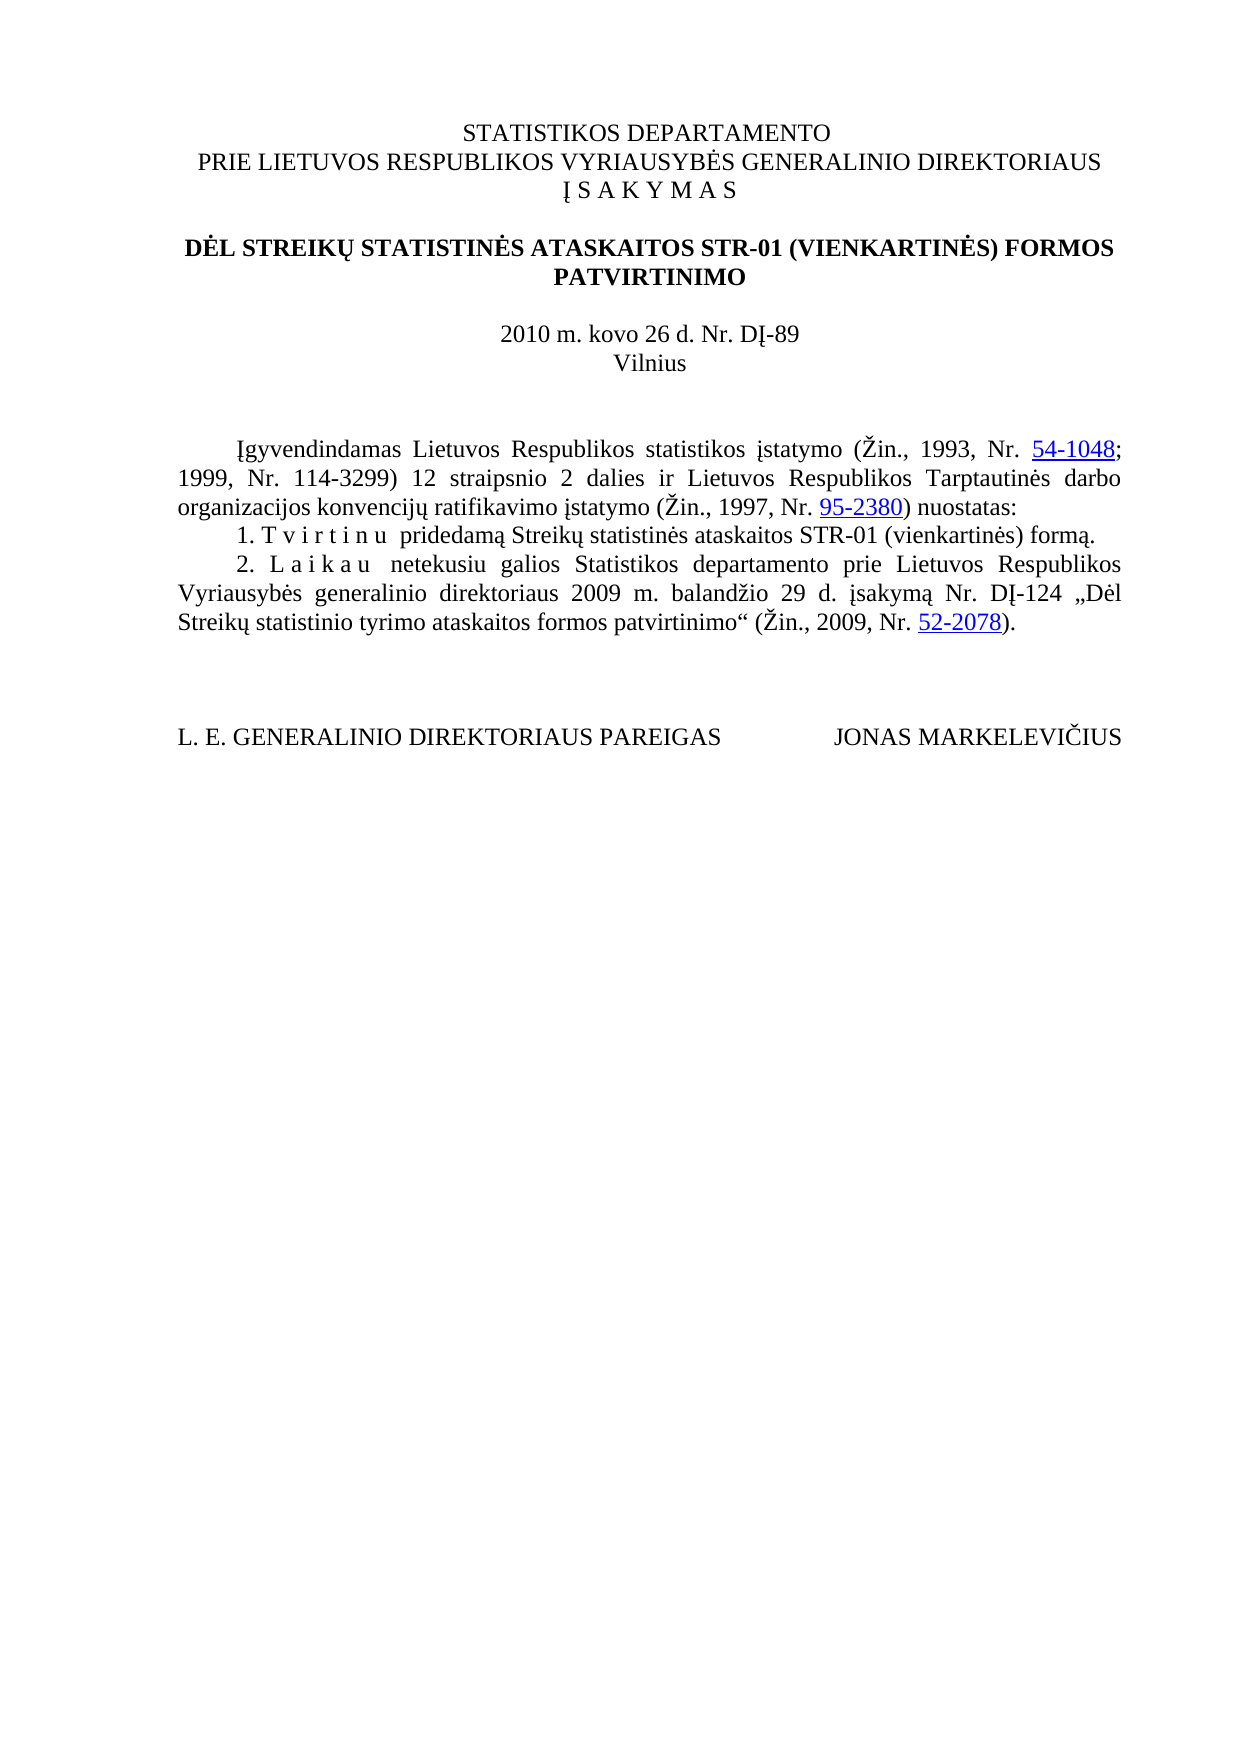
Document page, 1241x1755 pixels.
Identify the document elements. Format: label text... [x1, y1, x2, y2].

text ĮSAKYMAS [177, 176, 1122, 204]
text Vilnius [177, 348, 1122, 377]
text 2. Laikau netekusiu galios Statistikos departamento prie Lietuvos Respublikos Vyriausybės generalinio direktoriaus 2009 m. balandžio 29 d. įsakymą Nr. DĮ-124 „Dėl Streikų statistinio tyrimo ataskaitos formos patvirtinimo“ (Žin., 2009, Nr. 52-2078). [177, 549, 1122, 636]
text PRIE LIETUVOS RESPUBLIKOS VYRIAUSYBĖS GENERALINIO DIREKTORIAUS [177, 147, 1122, 176]
text 2010 m. kovo 26 d. Nr. DĮ-89 [177, 319, 1122, 348]
text 1. Tvirtinu pridedamą Streikų statistinės ataskaitos STR-01 (vienkartinės) formą. [177, 521, 1122, 549]
text Įgyvendindamas Lietuvos Respublikos statistikos įstatymo (Žin., 1993, Nr. 54-1048; 1999, Nr. 114-3299) 12 straipsnio 2 dalies ir Lietuvos Respublikos Tarptautinės darbo organizacijos konvencijų ratifikavimo įstatymo (Žin., 1997, Nr. 95-2380) nuostatas: [177, 434, 1122, 521]
text DĖL STREIKŲ STATISTINĖS ATASKAITOS STR-01 (VIENKARTINĖS) FORMOS PATVIRTINIMO [177, 233, 1122, 291]
text STATISTIKOS DEPARTAMENTO [177, 118, 1122, 147]
text L. e. generalinio direktoriaus pareigas Jonas Markelevičius [177, 722, 1122, 751]
